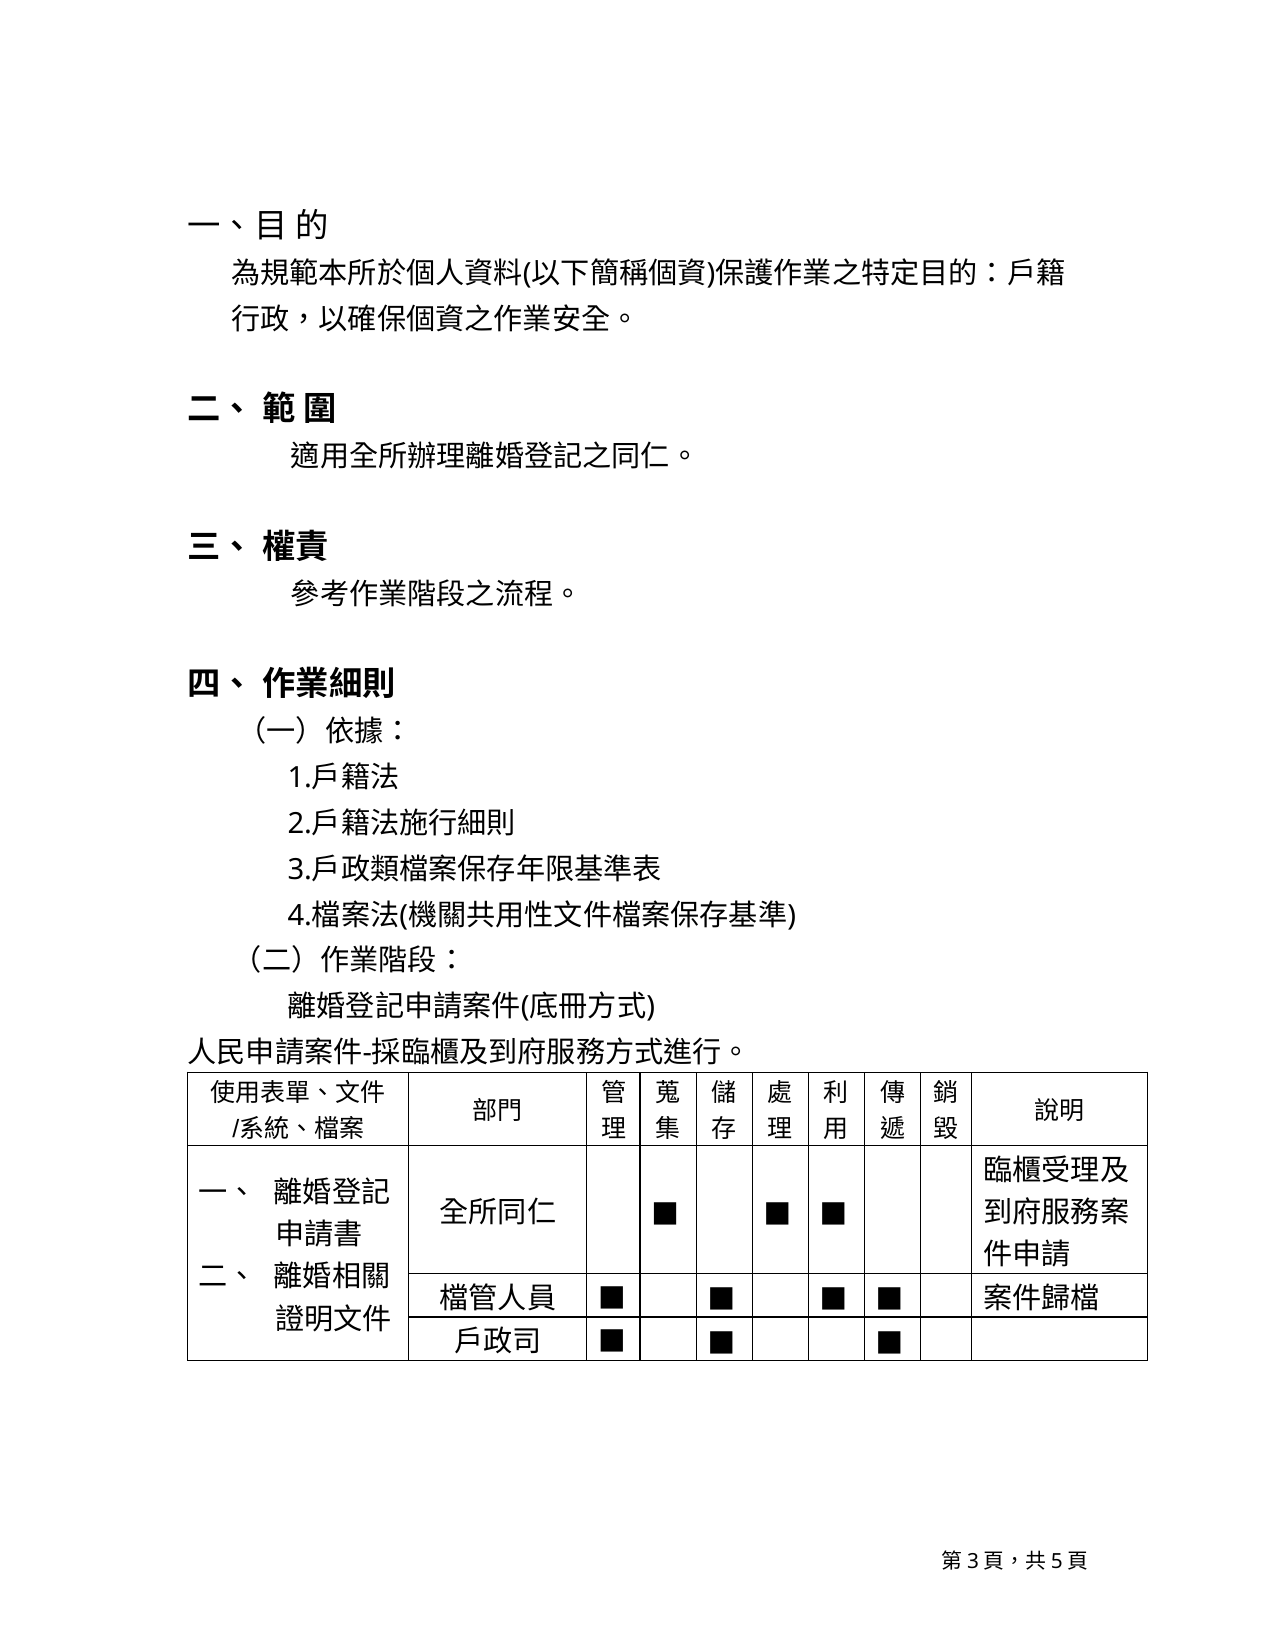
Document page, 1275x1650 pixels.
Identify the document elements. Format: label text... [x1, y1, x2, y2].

text 4.檔案法(機關共用性文件檔案保存基準) [287, 888, 1088, 934]
table_header 說明 [972, 1073, 1147, 1145]
table_cell [921, 1274, 971, 1316]
table_cell 戶政司 [409, 1318, 586, 1360]
text 為規範本所於個人資料(以下簡稱個資)保護作業之特定目的：戶籍行政，以確保個資之作業安全。 [231, 247, 1088, 338]
text （二）作業階段： [187, 934, 1088, 980]
table_cell [641, 1274, 696, 1316]
list 範 圍 [187, 384, 1088, 430]
table_cell [697, 1146, 752, 1273]
table_cell [865, 1146, 920, 1273]
table_cell ■ [809, 1146, 864, 1273]
table_cell ■ [809, 1274, 864, 1316]
table_cell [809, 1318, 864, 1360]
table_cell [587, 1146, 639, 1273]
table_cell ■ [587, 1318, 639, 1360]
table_cell ■ [865, 1318, 920, 1360]
text 2.戶籍法施行細則 [287, 797, 1088, 842]
text 3.戶政類檔案保存年限基準表 [287, 842, 1088, 888]
table_cell [753, 1274, 808, 1316]
table_header 部門 [409, 1073, 586, 1145]
text （一）依據： [237, 705, 1088, 751]
table_cell ■ [753, 1146, 808, 1273]
table_cell 案件歸檔 [972, 1274, 1147, 1316]
table_header 管理 [587, 1073, 639, 1145]
text 離婚登記申請案件(底冊方式) [287, 980, 1088, 1026]
text 人民申請案件-採臨櫃及到府服務方式進行。 [187, 1026, 1088, 1072]
table_cell [641, 1318, 696, 1360]
table_cell ■ [587, 1274, 639, 1316]
list 權責 [187, 522, 1088, 567]
table_header 蒐集 [641, 1073, 696, 1145]
table_header 利用 [809, 1073, 864, 1145]
table_cell [921, 1318, 971, 1360]
table_cell 全所同仁 [409, 1146, 586, 1273]
text 適用全所辦理離婚登記之同仁。 [291, 430, 1088, 476]
table_cell ■ [641, 1146, 696, 1273]
table_header 傳遞 [865, 1073, 920, 1145]
table_cell 檔管人員 [409, 1274, 586, 1316]
table_cell ■ [697, 1274, 752, 1316]
table_cell [753, 1318, 808, 1360]
table_cell ■ [865, 1274, 920, 1316]
table_cell [921, 1146, 971, 1273]
table_header 儲存 [697, 1073, 752, 1145]
table_cell 離婚登記申請書 離婚相關證明文件 [188, 1146, 408, 1360]
text 一、目 的 [187, 201, 1088, 247]
table_cell [972, 1318, 1147, 1360]
text 1.戶籍法 [287, 751, 1088, 797]
table_header 銷毀 [921, 1073, 971, 1145]
table_header 使用表單、文件 /系統、檔案 [188, 1073, 408, 1145]
table_cell ■ [697, 1318, 752, 1360]
list 作業細則 [187, 659, 1088, 705]
table_header 處理 [753, 1073, 808, 1145]
text 參考作業階段之流程。 [291, 567, 1088, 613]
table_cell 臨櫃受理及到府服務案件申請 [972, 1146, 1147, 1273]
